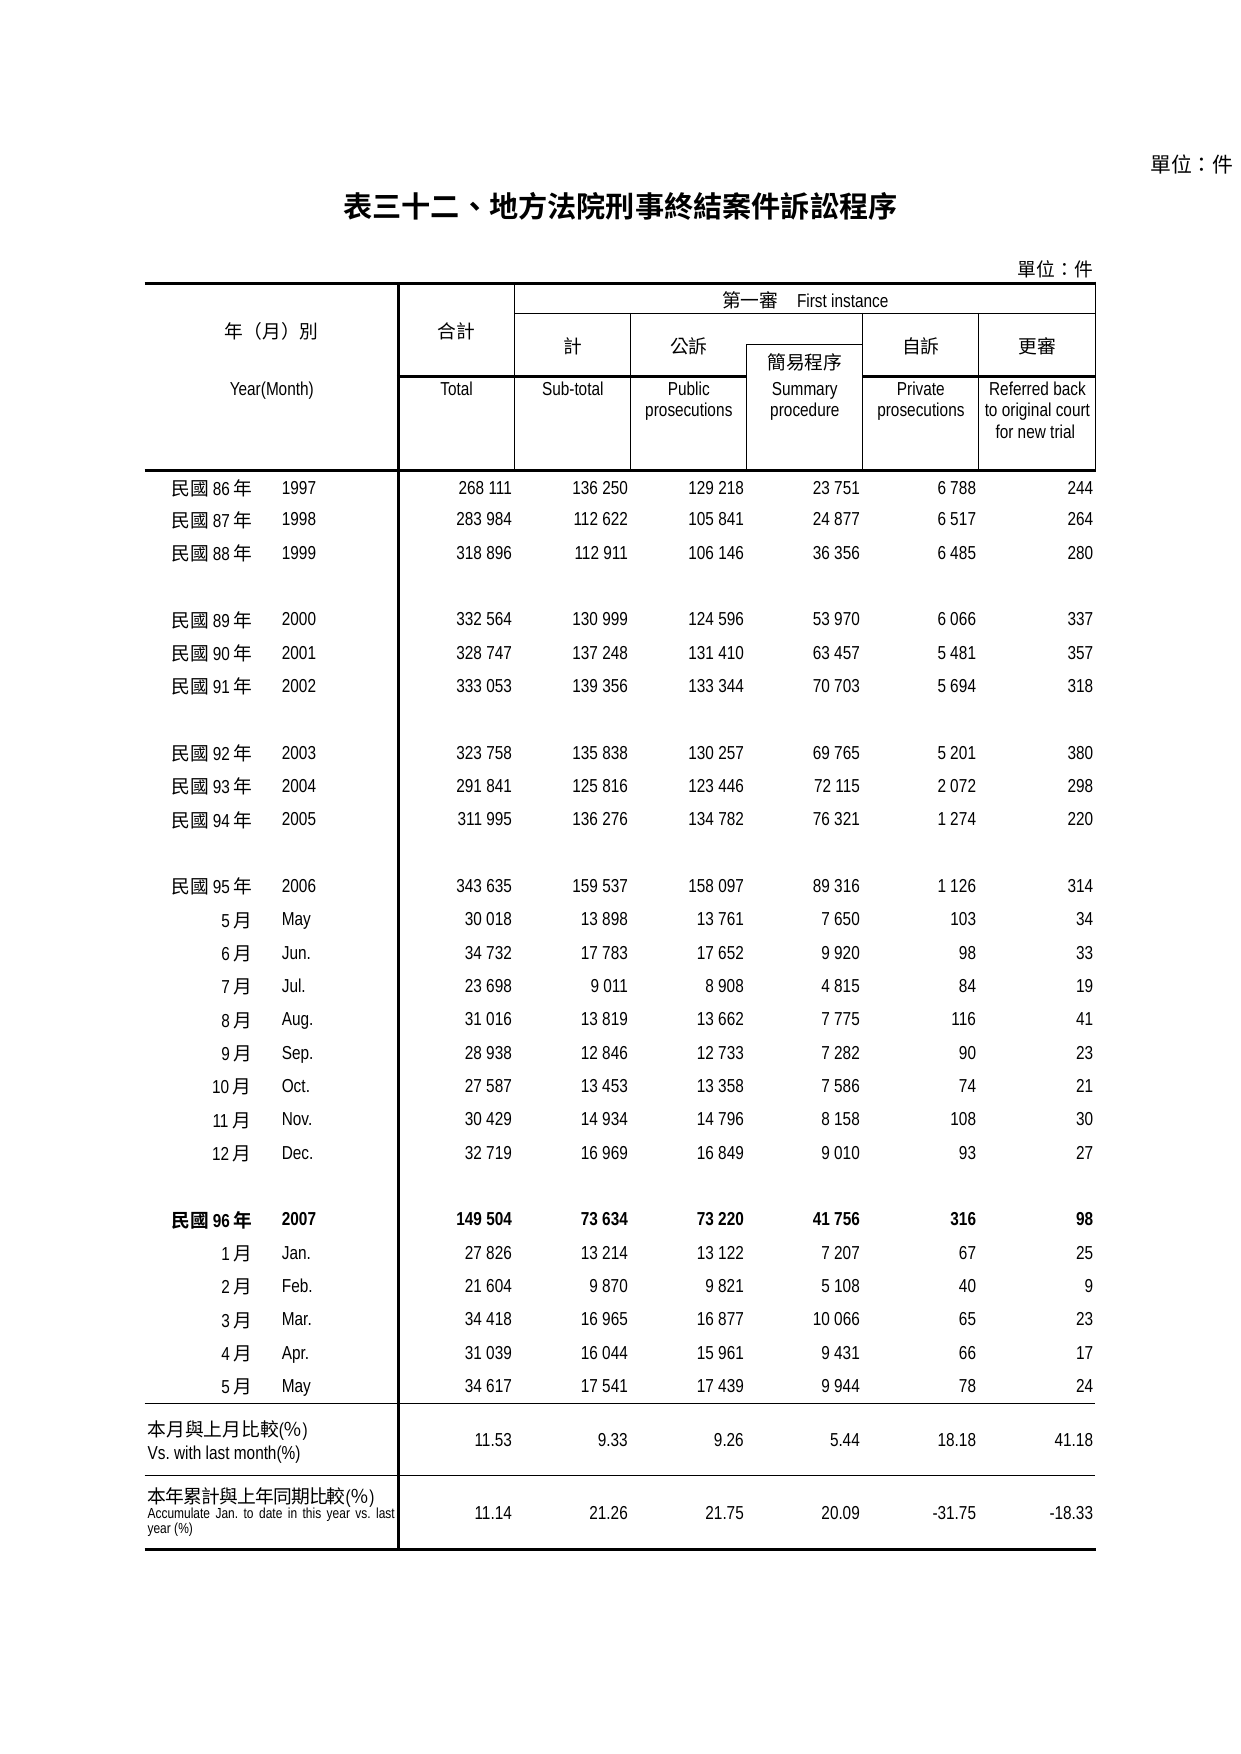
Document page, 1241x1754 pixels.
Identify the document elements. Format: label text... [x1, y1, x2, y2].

table_cell 13 214 [515, 1236, 631, 1269]
table_cell 7月 [145, 969, 279, 1002]
table_cell 13 358 [631, 1069, 747, 1102]
table_cell 11.14 [400, 1476, 514, 1548]
table_cell [747, 1169, 863, 1202]
table_cell 2000 [279, 603, 397, 636]
table_cell 15 961 [631, 1336, 747, 1369]
table_cell [631, 703, 747, 736]
table_cell 2003 [279, 736, 397, 769]
table_cell 13 819 [515, 1003, 631, 1036]
table_cell 66 [863, 1336, 979, 1369]
table_cell 2 072 [863, 769, 979, 802]
table_cell 10 066 [747, 1303, 863, 1336]
table_cell 98 [863, 936, 979, 969]
table_cell 135 838 [515, 736, 631, 769]
table_cell [279, 569, 397, 602]
table_cell 11.53 [400, 1404, 514, 1475]
table_cell 8 908 [631, 969, 747, 1002]
table_cell 332 564 [400, 603, 514, 636]
table_cell 129 218 [631, 472, 747, 502]
table_cell 24 877 [747, 503, 863, 536]
table_cell 30 429 [400, 1103, 514, 1136]
table_cell 298 [979, 769, 1096, 802]
table_cell [747, 836, 863, 869]
table_cell 16 044 [515, 1336, 631, 1369]
table_cell 30 [979, 1103, 1096, 1136]
table_cell 民國 93年 [145, 769, 279, 802]
table_cell [515, 1169, 631, 1202]
table_cell 311 995 [400, 803, 514, 836]
table_cell [515, 836, 631, 869]
table_cell 3月 [145, 1303, 279, 1336]
table_cell [979, 569, 1096, 602]
table_cell 343 635 [400, 869, 514, 902]
table_cell 23 751 [747, 472, 863, 502]
table_cell 323 758 [400, 736, 514, 769]
table_cell 149 504 [400, 1203, 514, 1236]
table_cell Public prosecutions [631, 378, 746, 469]
table_cell 72 115 [747, 769, 863, 802]
text 單位：件 [148, 254, 1092, 282]
table_cell 67 [863, 1236, 979, 1269]
table_cell 89 316 [747, 869, 863, 902]
table_cell [979, 1169, 1096, 1202]
table_cell 6 788 [863, 472, 979, 502]
table_cell 12 846 [515, 1036, 631, 1069]
table_cell 108 [863, 1103, 979, 1136]
table_cell 7 775 [747, 1003, 863, 1036]
table_cell May [279, 903, 397, 936]
table_cell Sep. [279, 1036, 397, 1069]
table_cell 41 756 [747, 1203, 863, 1236]
table_cell 84 [863, 969, 979, 1002]
table_cell [145, 703, 279, 736]
table_cell 244 [979, 472, 1096, 502]
table_cell 民國 90年 [145, 636, 279, 669]
table_cell 民國 96年 [145, 1203, 279, 1236]
table_cell 1997 [279, 472, 397, 502]
table_cell 6 066 [863, 603, 979, 636]
table_cell [631, 1169, 747, 1202]
table_cell 5月 [145, 903, 279, 936]
table_cell 63 457 [747, 636, 863, 669]
table_cell 133 344 [631, 669, 747, 702]
table_cell 4 815 [747, 969, 863, 1002]
table_cell 27 587 [400, 1069, 514, 1102]
table_cell 9 431 [747, 1336, 863, 1369]
table_cell 13 122 [631, 1236, 747, 1269]
table_cell Summary procedure [747, 375, 862, 469]
table_cell 21 [979, 1069, 1096, 1102]
table_cell 73 220 [631, 1203, 747, 1236]
table_cell 280 [979, 536, 1096, 569]
table_cell [863, 569, 979, 602]
table_cell 21.75 [631, 1476, 747, 1548]
table_cell [400, 836, 514, 869]
table_header 年（月）別 [145, 285, 397, 375]
table_cell [279, 1169, 397, 1202]
table_cell 314 [979, 869, 1096, 902]
table_cell Private prosecutions [863, 378, 978, 469]
table_cell 12月 [145, 1136, 279, 1169]
table_cell 民國 94年 [145, 803, 279, 836]
table_cell [145, 569, 279, 602]
table_cell 53 970 [747, 603, 863, 636]
table_cell 9 920 [747, 936, 863, 969]
table_cell 9 [979, 1269, 1096, 1302]
table_cell 264 [979, 503, 1096, 536]
table_cell Referred back to original court for new trial [979, 378, 1095, 469]
table_cell 136 250 [515, 472, 631, 502]
text 表三十二、地方法院刑事終結案件訴訟程序 [148, 183, 1092, 225]
table_cell 76 321 [747, 803, 863, 836]
table_cell 11月 [145, 1103, 279, 1136]
table_cell 民國 89年 [145, 603, 279, 636]
table_cell 9月 [145, 1036, 279, 1069]
table_cell 16 877 [631, 1303, 747, 1336]
table_cell 74 [863, 1069, 979, 1102]
table_cell 105 841 [631, 503, 747, 536]
table_cell 123 446 [631, 769, 747, 802]
table_cell 簡易程序 [747, 345, 862, 375]
table_cell 8 158 [747, 1103, 863, 1136]
table_cell -18.33 [979, 1475, 1096, 1548]
table_header 合計 [400, 285, 514, 375]
table_cell 106 146 [631, 536, 747, 569]
table_cell 116 [863, 1003, 979, 1036]
table_cell 18.18 [863, 1404, 979, 1475]
table_cell Dec. [279, 1136, 397, 1169]
table_cell [747, 703, 863, 736]
table_cell 36 356 [747, 536, 863, 569]
table_cell May [279, 1369, 397, 1402]
table_cell 31 016 [400, 1003, 514, 1036]
table_cell 6月 [145, 936, 279, 969]
table_cell 公訴 [631, 314, 747, 375]
table_cell 2007 [279, 1203, 397, 1236]
table_cell 12 733 [631, 1036, 747, 1069]
table_cell 130 257 [631, 736, 747, 769]
table_cell -31.75 [863, 1476, 979, 1548]
table_cell 23 698 [400, 969, 514, 1002]
table_cell 41 [979, 1003, 1096, 1036]
table_cell 98 [979, 1203, 1096, 1236]
table_cell 137 248 [515, 636, 631, 669]
table_cell 5月 [145, 1369, 279, 1402]
table_cell 139 356 [515, 669, 631, 702]
table_cell 357 [979, 636, 1096, 669]
table_cell 333 053 [400, 669, 514, 702]
table_cell 民國 95年 [145, 869, 279, 902]
table_cell [863, 703, 979, 736]
table_cell 5 201 [863, 736, 979, 769]
table_cell 9 870 [515, 1269, 631, 1302]
table_cell 16 849 [631, 1136, 747, 1169]
table_cell 24 [979, 1369, 1096, 1402]
table_cell 159 537 [515, 869, 631, 902]
table_cell 6 517 [863, 503, 979, 536]
table_cell 124 596 [631, 603, 747, 636]
table_cell 291 841 [400, 769, 514, 802]
table_cell 10月 [145, 1069, 279, 1102]
table_cell Year(Month) [145, 375, 397, 469]
table_cell 32 719 [400, 1136, 514, 1169]
table_cell 7 282 [747, 1036, 863, 1069]
table_cell [279, 703, 397, 736]
table_cell 23 [979, 1036, 1096, 1069]
table_cell 1998 [279, 503, 397, 536]
table_cell [145, 1169, 279, 1202]
table_cell Feb. [279, 1269, 397, 1302]
table_cell [515, 703, 631, 736]
table_cell 16 969 [515, 1136, 631, 1169]
table_cell 112 911 [515, 536, 631, 569]
table_cell 17 439 [631, 1369, 747, 1402]
table_cell Nov. [279, 1103, 397, 1136]
table_cell Apr. [279, 1336, 397, 1369]
table_cell 1月 [145, 1236, 279, 1269]
table_cell 1 274 [863, 803, 979, 836]
table_cell 13 898 [515, 903, 631, 936]
table_cell 27 826 [400, 1236, 514, 1269]
table_cell 本年累計與上年同期比較(％) Accumulate Jan. to date in this year vs. last year (%) [145, 1476, 397, 1548]
table_header 第一審 First instance [515, 285, 1095, 313]
table_cell 34 [979, 903, 1096, 936]
table_cell 4月 [145, 1336, 279, 1369]
table_cell Jun. [279, 936, 397, 969]
table_cell 34 617 [400, 1369, 514, 1402]
table_cell 130 999 [515, 603, 631, 636]
table_cell Total [400, 378, 514, 469]
table_cell 9 011 [515, 969, 631, 1002]
table_cell 40 [863, 1269, 979, 1302]
table_cell 134 782 [631, 803, 747, 836]
table_cell 2001 [279, 636, 397, 669]
table_cell 民國 92年 [145, 736, 279, 769]
table_cell 27 [979, 1136, 1096, 1169]
text [1150, 141, 1240, 148]
table_cell 220 [979, 803, 1096, 836]
table_cell 民國 88年 [145, 536, 279, 569]
table_cell 9 010 [747, 1136, 863, 1169]
table_cell 17 652 [631, 936, 747, 969]
table_cell 318 896 [400, 536, 514, 569]
table_cell 7 650 [747, 903, 863, 936]
table_cell 13 662 [631, 1003, 747, 1036]
table_cell 2002 [279, 669, 397, 702]
table_cell [400, 569, 514, 602]
table_cell 9 944 [747, 1369, 863, 1402]
text 單位：件 [1150, 148, 1240, 173]
table_cell 2月 [145, 1269, 279, 1302]
table_cell 316 [863, 1203, 979, 1236]
table_cell Jan. [279, 1236, 397, 1269]
table_cell 8月 [145, 1003, 279, 1036]
table_cell 14 934 [515, 1103, 631, 1136]
table_cell 13 761 [631, 903, 747, 936]
table_cell Jul. [279, 969, 397, 1002]
table_cell [863, 836, 979, 869]
table_cell 5 108 [747, 1269, 863, 1302]
table_cell 31 039 [400, 1336, 514, 1369]
table_cell 65 [863, 1303, 979, 1336]
table_cell [515, 569, 631, 602]
table_cell 90 [863, 1036, 979, 1069]
table_cell [279, 836, 397, 869]
table_cell 6 485 [863, 536, 979, 569]
table_cell 5.44 [747, 1404, 863, 1475]
table_cell Mar. [279, 1303, 397, 1336]
table_cell 131 410 [631, 636, 747, 669]
table_cell [863, 1169, 979, 1202]
table_cell 136 276 [515, 803, 631, 836]
table_cell 380 [979, 736, 1096, 769]
table_cell 21 604 [400, 1269, 514, 1302]
table_cell 69 765 [747, 736, 863, 769]
table_cell 9.26 [631, 1404, 747, 1475]
table_cell 103 [863, 903, 979, 936]
table_cell 1 126 [863, 869, 979, 902]
table_cell [979, 836, 1096, 869]
table_cell 2005 [279, 803, 397, 836]
table_cell 1999 [279, 536, 397, 569]
table_cell 民國 86年 [145, 472, 279, 502]
table_cell Aug. [279, 1003, 397, 1036]
table_cell 70 703 [747, 669, 863, 702]
table_cell Oct. [279, 1069, 397, 1102]
table_cell 自訴 [863, 314, 978, 375]
table_cell 268 111 [400, 472, 514, 502]
table_cell [145, 836, 279, 869]
table_cell 5 481 [863, 636, 979, 669]
table_cell 34 732 [400, 936, 514, 969]
table_cell [631, 836, 747, 869]
table_cell 28 938 [400, 1036, 514, 1069]
table_cell 283 984 [400, 503, 514, 536]
table_cell 計 [515, 314, 630, 375]
table_cell [400, 1169, 514, 1202]
table_cell 17 541 [515, 1369, 631, 1402]
table_cell 158 097 [631, 869, 747, 902]
table_cell 125 816 [515, 769, 631, 802]
table_cell 328 747 [400, 636, 514, 669]
table_cell 25 [979, 1236, 1096, 1269]
table_cell 30 018 [400, 903, 514, 936]
table_cell 23 [979, 1303, 1096, 1336]
table_cell 318 [979, 669, 1096, 702]
table_cell 7 586 [747, 1069, 863, 1102]
table_cell 93 [863, 1136, 979, 1169]
table_cell 2004 [279, 769, 397, 802]
table_cell 33 [979, 936, 1096, 969]
table_cell 9 821 [631, 1269, 747, 1302]
table_cell 民國 87年 [145, 503, 279, 536]
table_cell 41.18 [979, 1403, 1096, 1475]
table_cell [400, 703, 514, 736]
table_cell [979, 703, 1096, 736]
table_cell Sub-total [515, 378, 630, 469]
table_cell 5 694 [863, 669, 979, 702]
table_cell 本月與上月比較(％) Vs. with last month(%) [145, 1404, 397, 1475]
table_cell 34 418 [400, 1303, 514, 1336]
table_cell 16 965 [515, 1303, 631, 1336]
table_cell 20.09 [747, 1476, 863, 1548]
table_cell 19 [979, 969, 1096, 1002]
text [1150, 173, 1240, 181]
table_cell 78 [863, 1369, 979, 1402]
table_cell 更審 [979, 314, 1095, 375]
table_cell 13 453 [515, 1069, 631, 1102]
table_cell 21.26 [515, 1476, 631, 1548]
table_cell 112 622 [515, 503, 631, 536]
table_cell [747, 569, 863, 602]
table_cell 2006 [279, 869, 397, 902]
table_cell 7 207 [747, 1236, 863, 1269]
table_cell 17 [979, 1336, 1096, 1369]
table_cell [747, 314, 862, 344]
table_cell 73 634 [515, 1203, 631, 1236]
table_cell 民國 91年 [145, 669, 279, 702]
table_cell 14 796 [631, 1103, 747, 1136]
table_cell [631, 569, 747, 602]
table_cell 337 [979, 603, 1096, 636]
table_cell 9.33 [515, 1404, 631, 1475]
table_cell 17 783 [515, 936, 631, 969]
